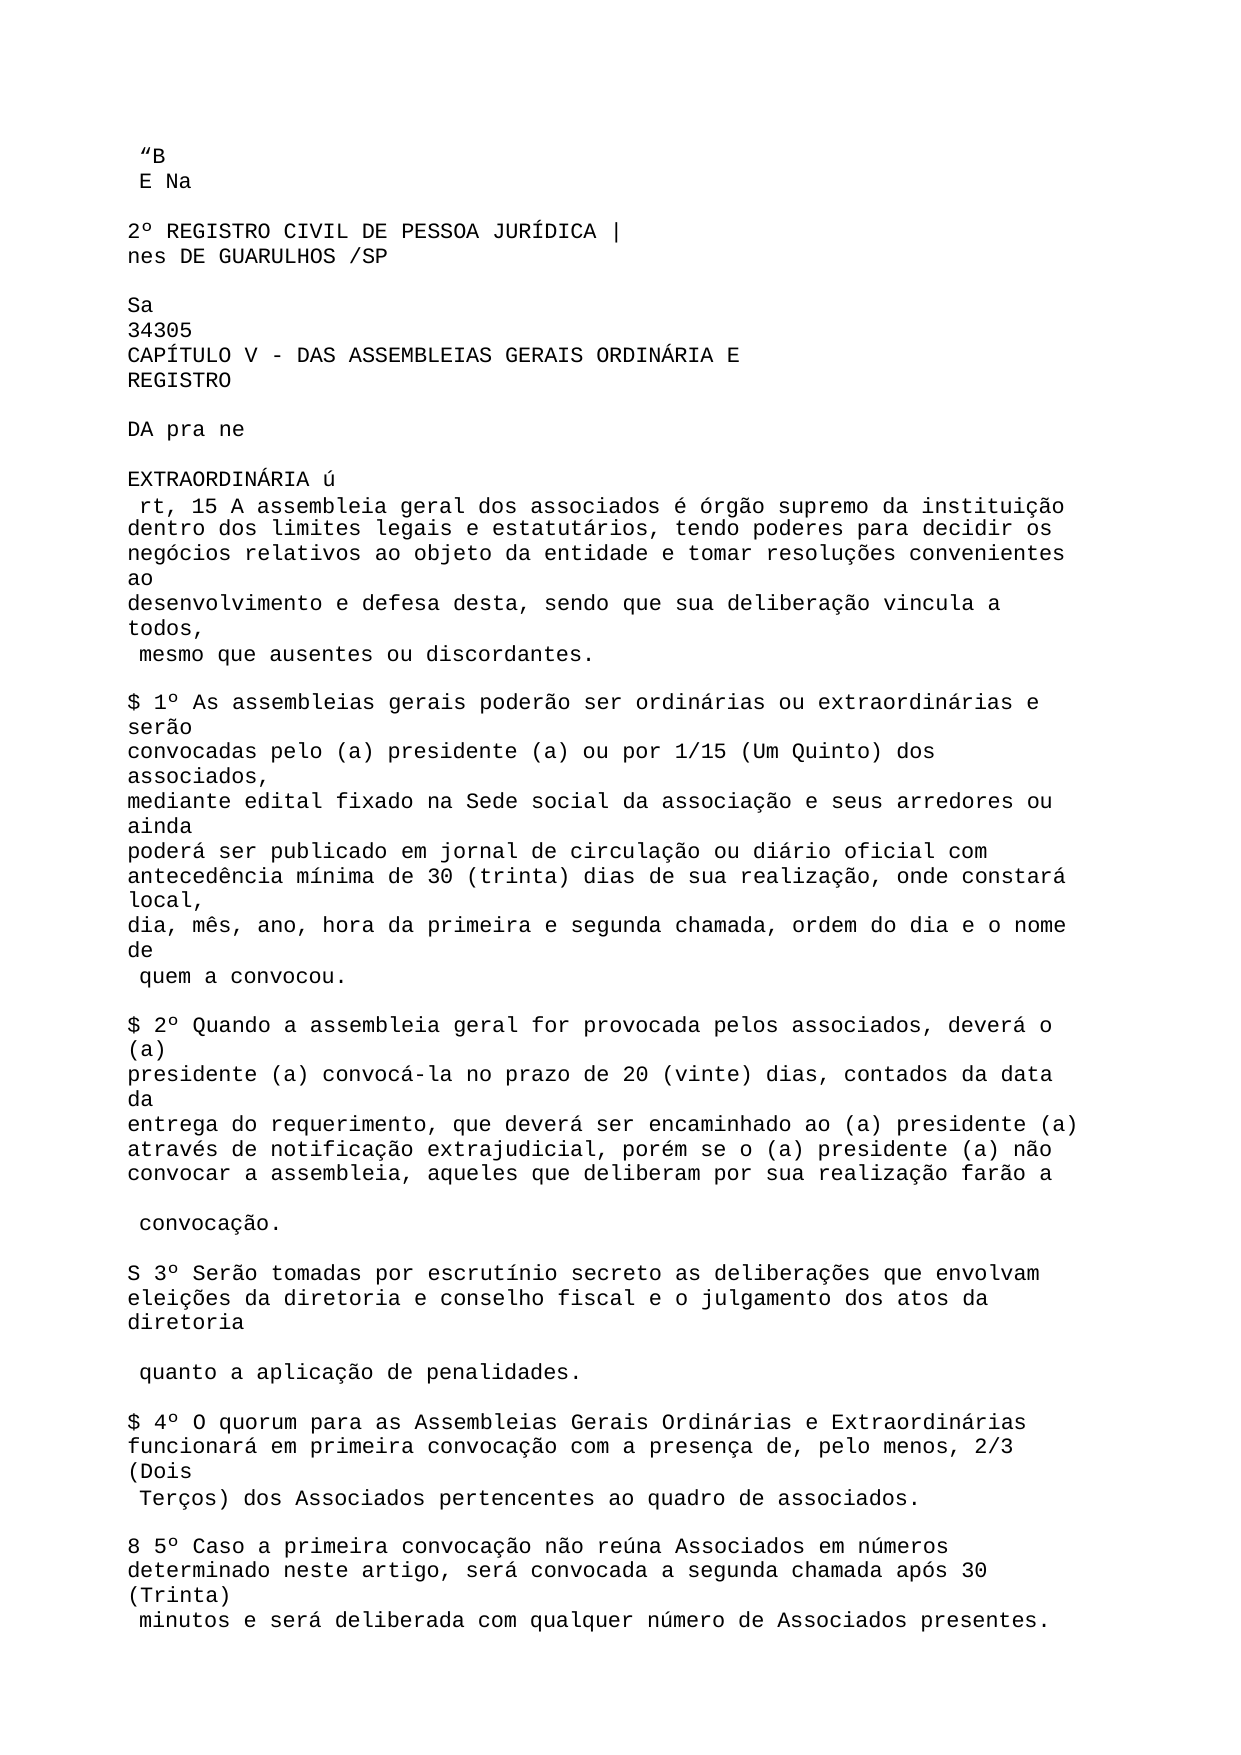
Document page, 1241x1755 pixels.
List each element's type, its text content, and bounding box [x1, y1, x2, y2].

text dentro dos limites legais e estatutários, tendo poderes para decidir os negócios relativos ao objeto da entidade e tomar resoluções convenientes ao [127, 517, 1101, 592]
text presidente (a) convocá-la no prazo de 20 (vinte) dias, contados da data da [127, 1063, 1085, 1113]
text quem a convocou. [139, 964, 1109, 989]
text E Na [139, 171, 1109, 195]
text convocadas pelo (a) presidente (a) ou por 1/15 (Um Quinto) dos associados, [127, 741, 1059, 790]
text rt, 15 A assembleia geral dos associados é órgão supremo da instituição [139, 496, 1109, 517]
text Sa 34305 [127, 294, 229, 344]
text S 3º Serão tomadas por escrutínio secreto as deliberações que envolvam eleições da diretoria e conselho fiscal e o julgamento dos atos da diretoria [127, 1262, 1059, 1336]
text poderá ser publicado em jornal de circulação ou diário oficial com antecedência mínima de 30 (trinta) dias de sua realização, onde constará local, [127, 840, 1101, 914]
text DA pra ne EXTRAORDINÁRIA ú [127, 397, 398, 496]
text $ 4º O quorum para as Assembleias Gerais Ordinárias e Extraordinárias funcionará em primeira convocação com a presença de, pelo menos, 2/3 (Dois [127, 1411, 1085, 1485]
text CAPÍTULO V - DAS ASSEMBLEIAS GERAIS ORDINÁRIA E REGISTRO [127, 344, 763, 394]
text desenvolvimento e defesa desta, sendo que sua deliberação vincula a todos, [127, 592, 1085, 641]
text Terços) dos Associados pertencentes ao quadro de associados. [139, 1485, 1109, 1510]
text $ 1º As assembleias gerais poderão ser ordinárias ou extraordinárias e serão [127, 691, 1059, 741]
text mediante edital fixado na Sede social da associação e seus arredores ou ainda [127, 790, 1085, 840]
text “B [139, 146, 1109, 170]
text 8 5º Caso a primeira convocação não reúna Associados em números determinado neste artigo, será convocada a segunda chamada após 30 (Trinta) [127, 1535, 1059, 1609]
text dia, mês, ano, hora da primeira e segunda chamada, ordem do dia e o nome de [127, 914, 1101, 964]
text quanto a aplicação de penalidades. [139, 1361, 1109, 1386]
text mesmo que ausentes ou discordantes. [139, 641, 1109, 666]
text convocação. [139, 1212, 1109, 1237]
text 2º REGISTRO CIVIL DE PESSOA JURÍDICA | nes DE GUARULHOS /SP [127, 220, 658, 270]
text minutos e será deliberada com qualquer número de Associados presentes. [139, 1609, 1109, 1634]
text entrega do requerimento, que deverá ser encaminhado ao (a) presidente (a) através de notificação extrajudicial, porém se o (a) presidente (a) não convocar a assembleia, aqueles que deliberam por sua realização farão a [127, 1113, 1098, 1187]
text $ 2º Quando a assembleia geral for provocada pelos associados, deverá o (a) [127, 1014, 1085, 1063]
